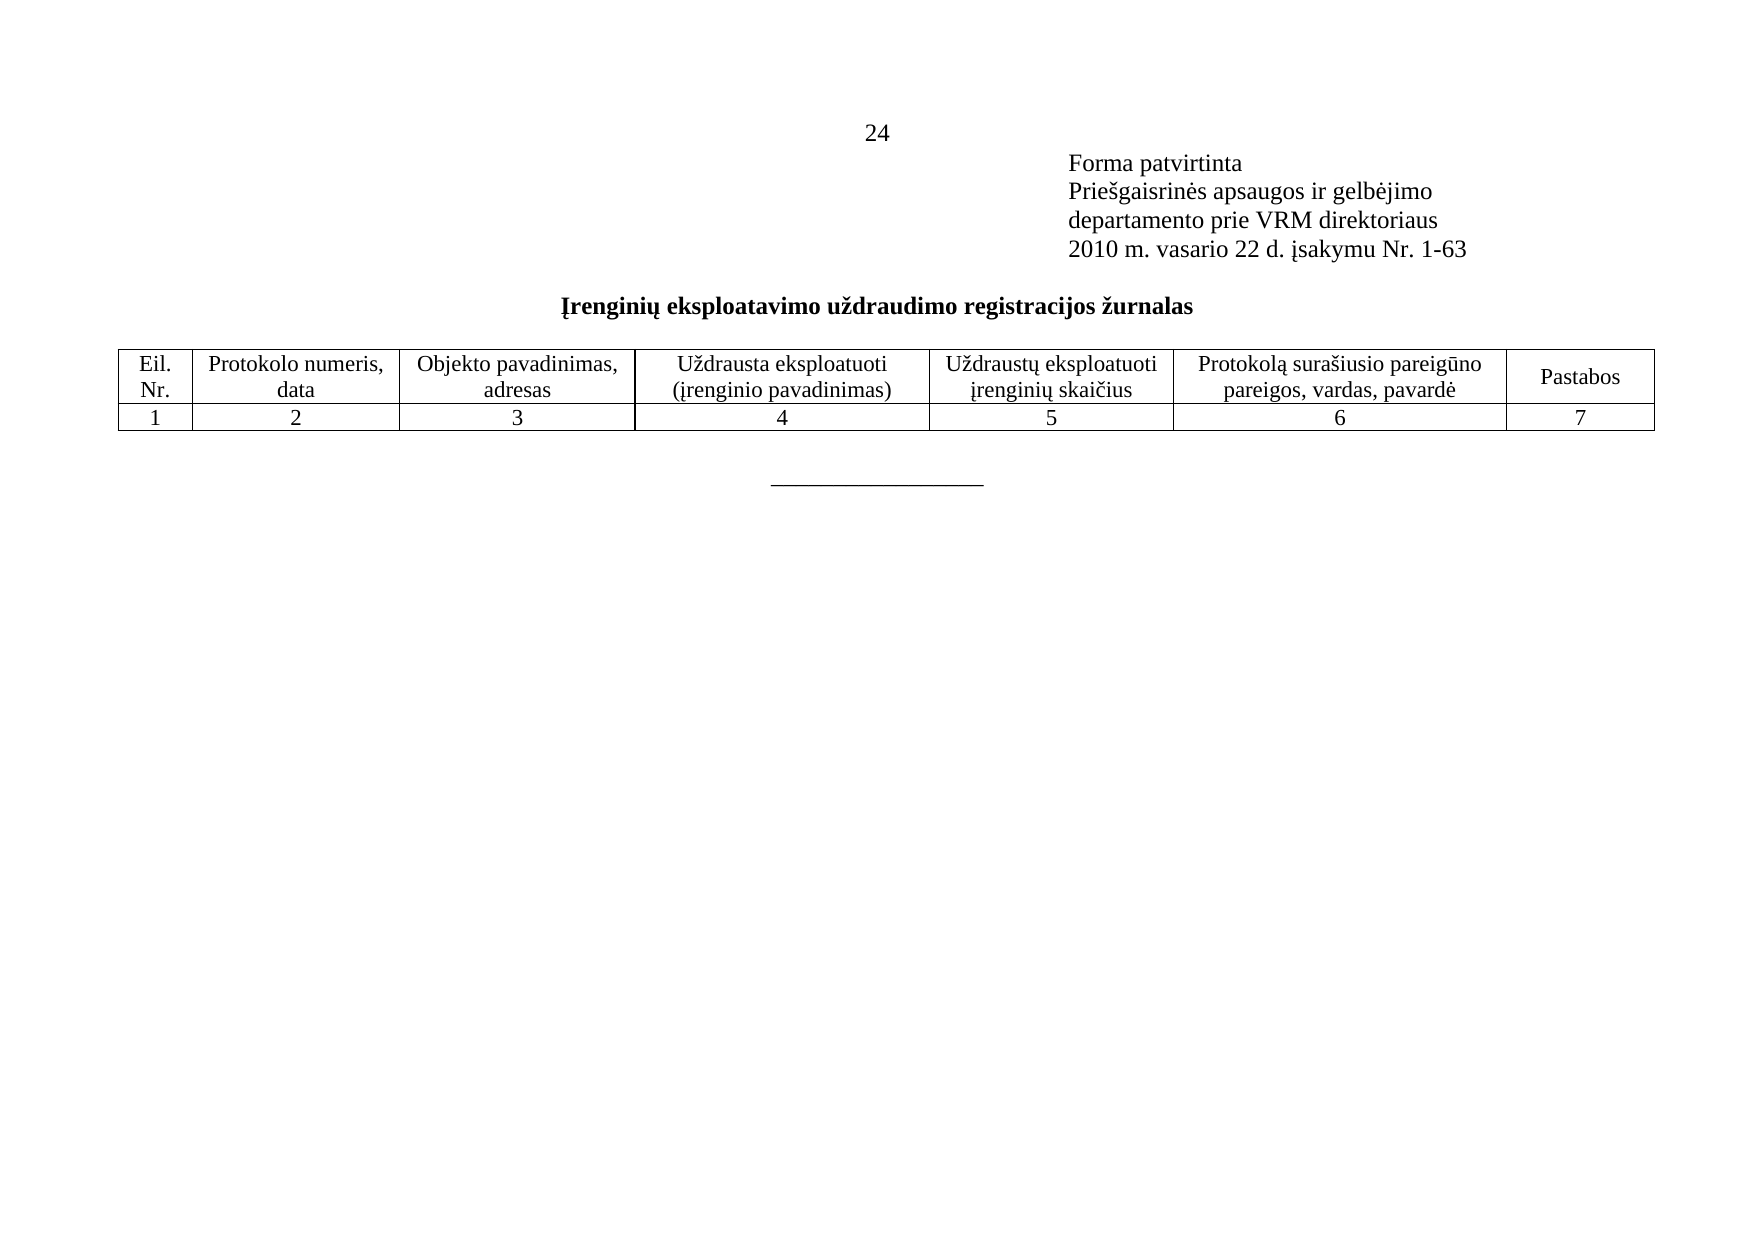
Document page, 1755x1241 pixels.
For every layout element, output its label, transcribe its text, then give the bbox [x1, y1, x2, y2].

table_cell 6 [1174, 404, 1506, 430]
table_header Protokolą surašiusio pareigūno pareigos, vardas, pavardė [1174, 350, 1506, 403]
text Forma patvirtinta [1068, 148, 1636, 176]
table_cell 5 [930, 404, 1173, 430]
table_cell 4 [636, 404, 929, 430]
table_header Uždraustų eksploatuoti įrenginių skaičius [930, 350, 1173, 403]
table_cell 2 [193, 404, 399, 430]
table_header Uždrausta eksploatuoti (įrenginio pavadinimas) [636, 350, 929, 403]
table_header Objekto pavadinimas, adresas [400, 350, 634, 403]
text 2010 m. vasario 22 d. įsakymu Nr. 1-63 [1068, 234, 1636, 263]
table_cell 1 [119, 404, 192, 430]
text Įrenginių eksploatavimo uždraudimo registracijos žurnalas [118, 291, 1636, 320]
table_header Pastabos [1507, 350, 1654, 403]
table_header Eil. Nr. [119, 350, 192, 403]
text _________________ [118, 460, 1636, 488]
text departamento prie VRM direktoriaus [1068, 205, 1636, 234]
text Priešgaisrinės apsaugos ir gelbėjimo [1068, 176, 1636, 205]
table_cell 7 [1507, 404, 1654, 430]
table_cell 3 [400, 404, 634, 430]
table_header Protokolo numeris, data [193, 350, 399, 403]
